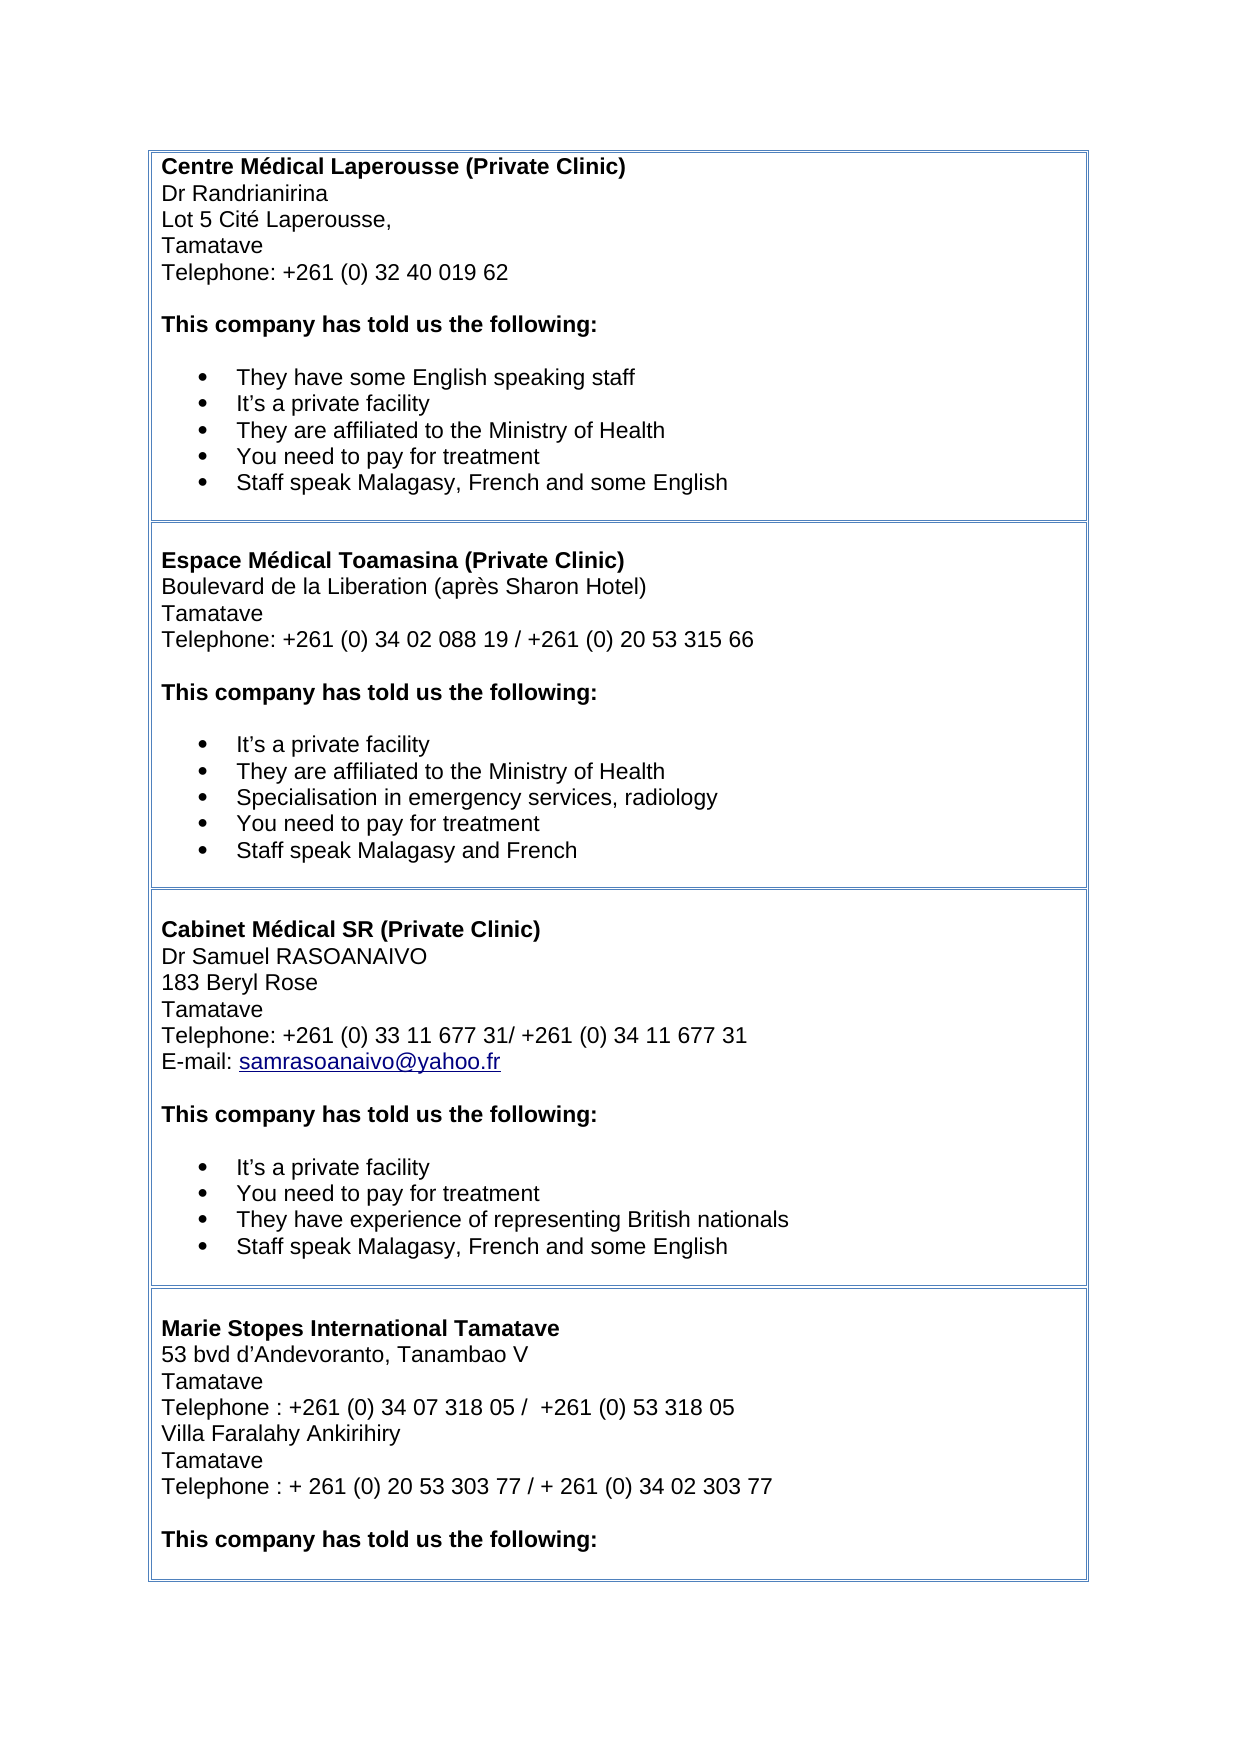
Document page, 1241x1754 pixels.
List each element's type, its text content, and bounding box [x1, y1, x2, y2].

table_cell Cabinet Médical SR (Private Clinic) Dr Samuel RASOANAIVO 183 Beryl Rose Tamatave Telephone: +261 (0) 33 11 677 31/ +261 (0) 34 11 677 31 E-mail: samrasoanaivo@yahoo.fr This company has told us the following: It’s a private facility You need to pay for treatment They have experience of representing British nationals Staff speak Malagasy, French and some English [152, 890, 1086, 1285]
table_cell Espace Médical Toamasina (Private Clinic) Boulevard de la Liberation (après Sharon Hotel) Tamatave Telephone: +261 (0) 34 02 088 19 / +261 (0) 20 53 315 66 This company has told us the following: It’s a private facility They are affiliated to the Ministry of Health Specialisation in emergency services, radiology You need to pay for treatment Staff speak Malagasy and French [152, 523, 1086, 887]
table_cell Centre Médical Laperousse (Private Clinic) Dr Randrianirina Lot 5 Cité Laperousse, Tamatave Telephone: +261 (0) 32 40 019 62 This company has told us the following: They have some English speaking staff It’s a private facility They are affiliated to the Ministry of Health You need to pay for treatment Staff speak Malagasy, French and some English [152, 153, 1086, 520]
table_cell Marie Stopes International Tamatave 53 bvd d’Andevoranto, Tanambao V Tamatave Telephone : +261 (0) 34 07 318 05 / +261 (0) 53 318 05 Villa Faralahy Ankirihiry Tamatave Telephone : + 261 (0) 20 53 303 77 / + 261 (0) 34 02 303 77 This company has told us the following: It’s a private facility You need to pay for treatment Specialisations in vital health services, medical consultation, maternal and child healthcare, family planning, sexual and reproductive healthcare, and STI counselling Staff speak Malagasy, French and some English [152, 1289, 1086, 1578]
